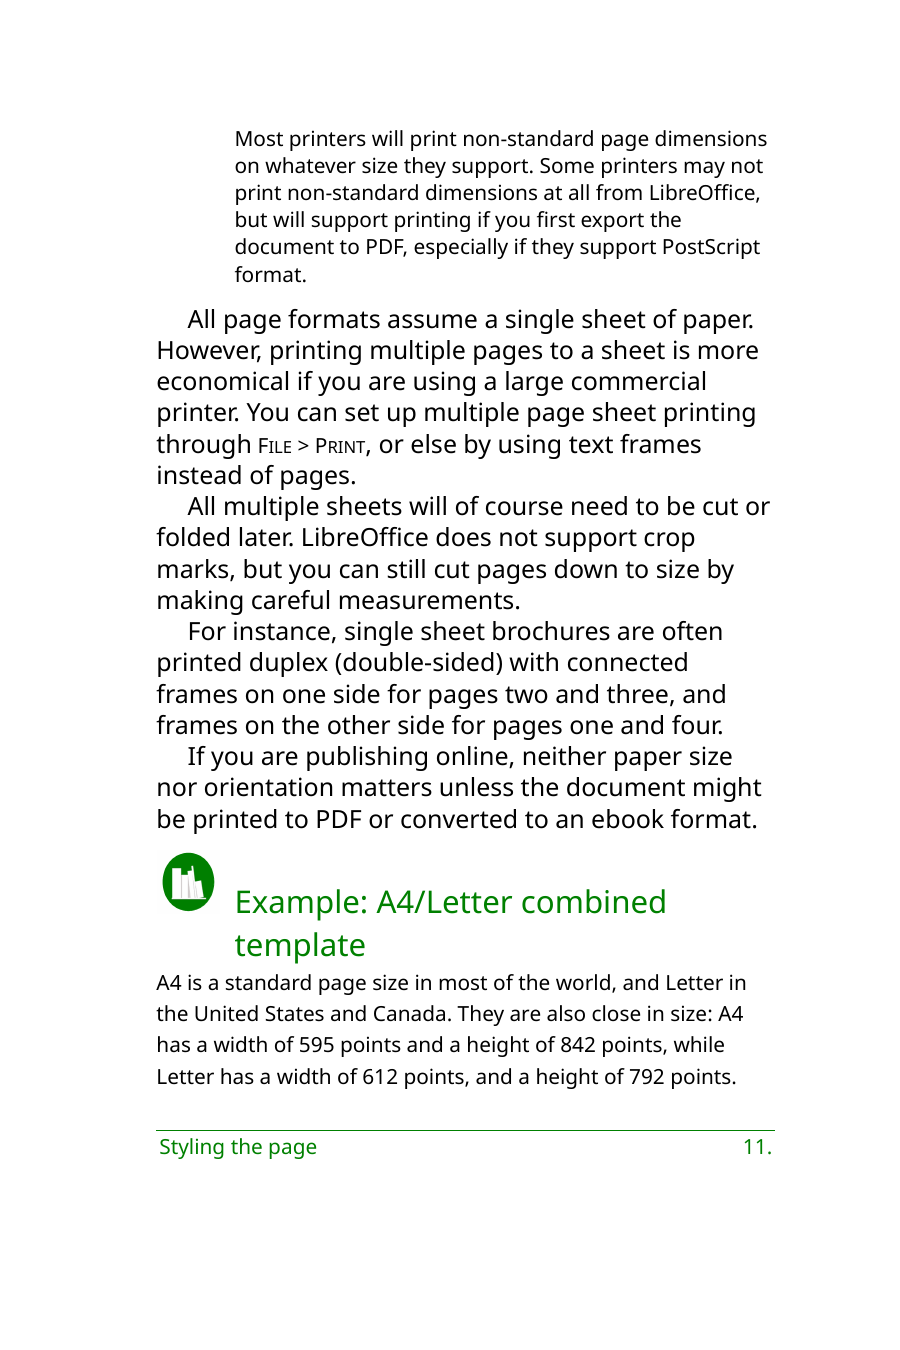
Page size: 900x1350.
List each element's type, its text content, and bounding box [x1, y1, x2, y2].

text Most printers will print non-standard page dimensions on whatever size they support. Some printers may not print non-standard dimensions at all from LibreOffice, but will support printing if you first export the document to PDF, especially if they support PostScript format. [234, 125, 775, 287]
text A4 is a standard page size in most of the world, and Letter in the United States and Canada. They are also close in size: A4 has a width of 595 points and a height of 842 points, while Letter has a width of 612 points, and a height of 792 points. [156, 965, 775, 1090]
subtitle Example: A4/Letter combined template [156, 850, 775, 965]
text All page formats assume a single sheet of paper. However, printing multiple pages to a sheet is more economical if you are using a large commercial printer. You can set up multiple page sheet printing through File > Print, or else by using text frames instead of pages. [156, 303, 775, 491]
text All multiple sheets will of course need to be cut or folded later. LibreOffice does not support crop marks, but you can still cut pages down to size by making careful measurements. [156, 491, 775, 616]
text For instance, single sheet brochures are often printed duplex (double-sided) with connected frames on one side for pages two and three, and frames on the other side for pages one and four. [156, 616, 775, 741]
text If you are publishing online, neither paper size nor orientation matters unless the document might be printed to PDF or converted to an ebook format. [156, 741, 775, 834]
picture [157, 850, 220, 914]
